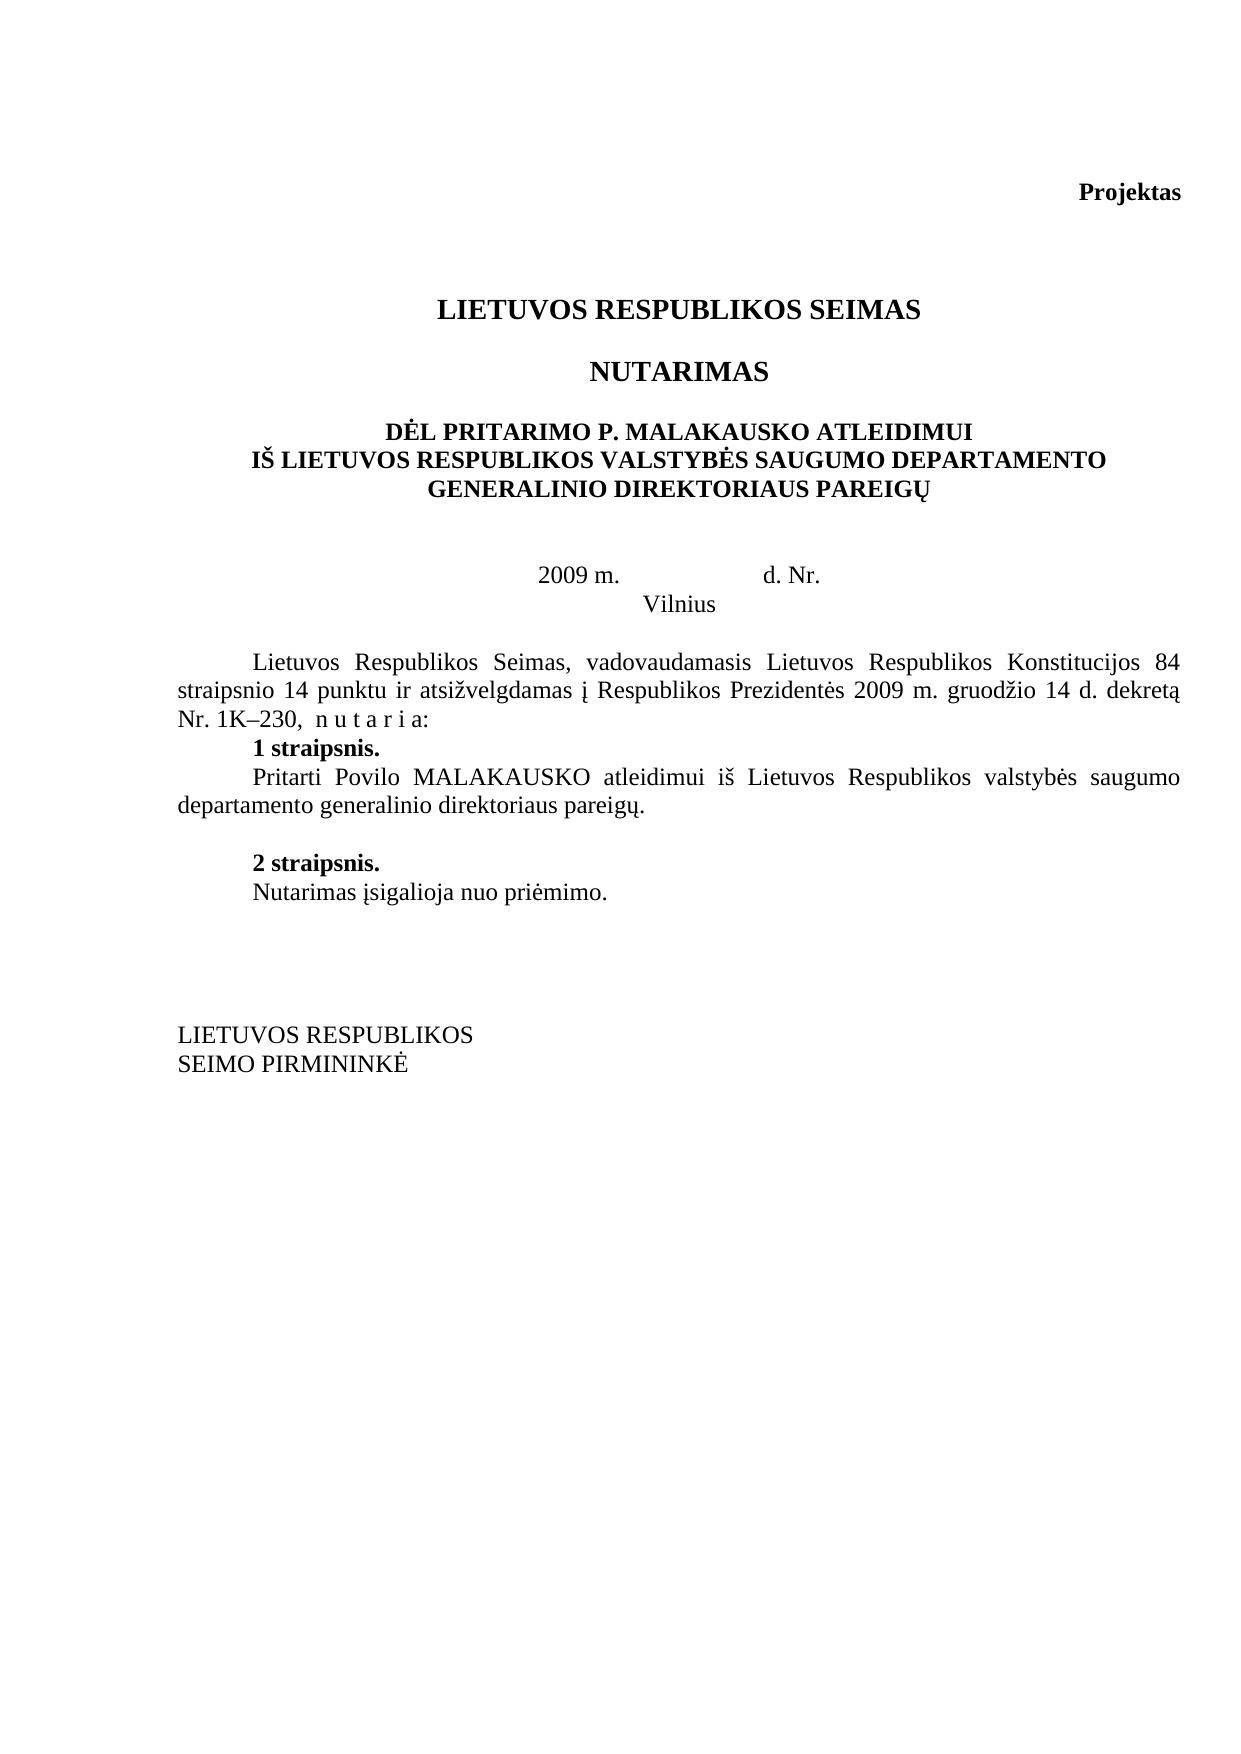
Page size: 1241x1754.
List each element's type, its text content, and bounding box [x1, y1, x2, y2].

text LIETUVOS RESPUBLIKOS [177, 1021, 1181, 1049]
text Vilnius [177, 589, 1181, 618]
text Projektas [177, 177, 1181, 206]
text IŠ LIETUVOS RESPUBLIKOS VALSTYBĖS SAUGUMO DEPARTAMENTO [177, 446, 1181, 474]
text Nutarimas įsigalioja nuo priėmimo. [177, 877, 1181, 906]
text SEIMO PIRMININKĖ [177, 1049, 1181, 1078]
text 2 straipsnis. [177, 848, 1181, 877]
text Lietuvos Respublikos Seimas, vadovaudamasis Lietuvos Respublikos Konstitucijos 84 straipsnio 14 punktu ir atsižvelgdamas į Respublikos Prezidentės 2009 m. gruodžio 14 d. dekretą Nr. 1K–230, n u t a r i a: [177, 647, 1181, 733]
text Pritarti Povilo MALAKAUSKO atleidimui iš Lietuvos Respublikos valstybės saugumo departamento generalinio direktoriaus pareigų. [177, 762, 1181, 819]
text GENERALINIO DIREKTORIAUS PAREIGŲ [177, 474, 1181, 503]
text 1 straipsnis. [177, 733, 1181, 762]
text 2009 m. d. Nr. [177, 561, 1181, 589]
text DĖL PRITARIMO P. MALAKAUSKO ATLEIDIMUI [177, 417, 1181, 446]
text NUTARIMAS [177, 354, 1181, 388]
text LIETUVOS RESPUBLIKOS SEIMAS [177, 292, 1181, 326]
